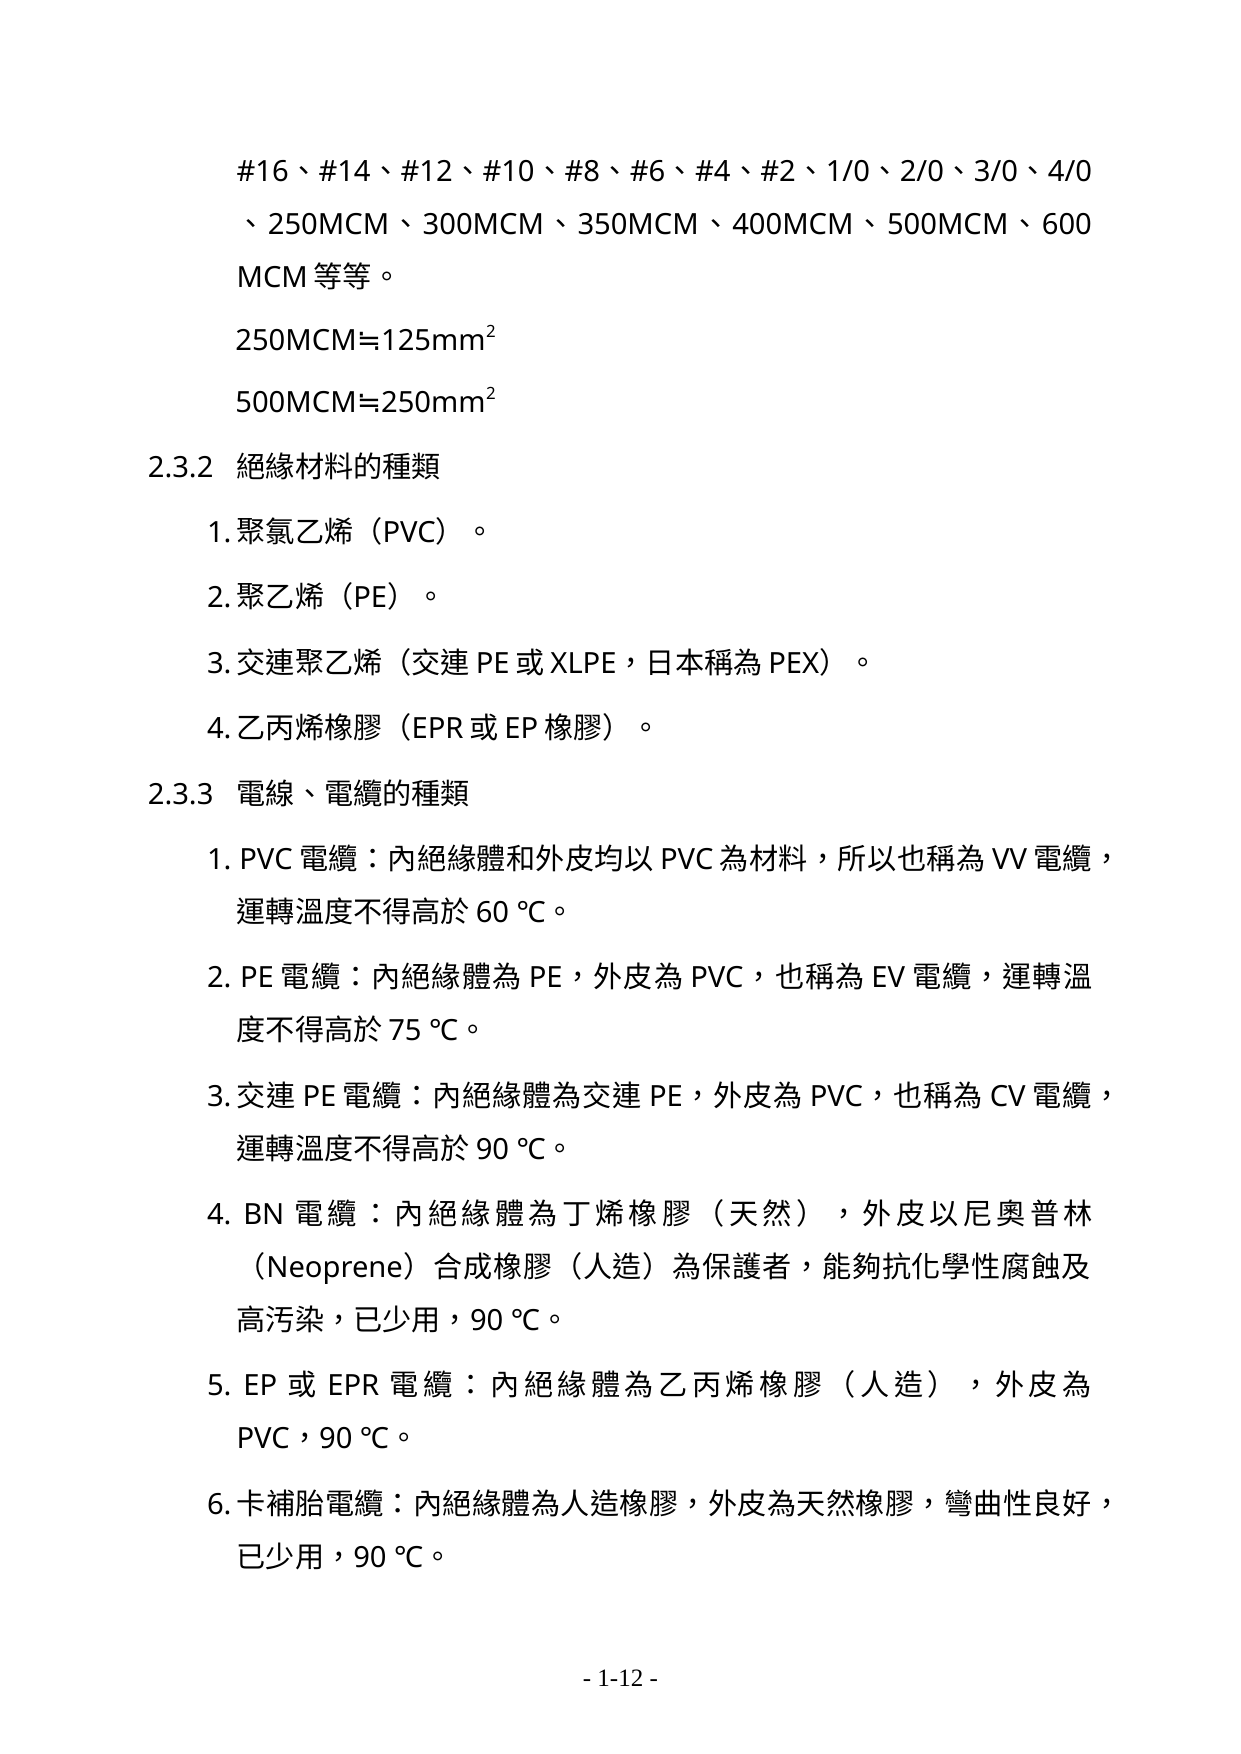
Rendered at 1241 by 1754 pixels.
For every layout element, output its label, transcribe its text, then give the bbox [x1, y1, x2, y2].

subtitle 4. BN電纜：內絕緣體為丁烯橡膠（天然），外皮以尼奧普林（Neoprene）合成橡膠（人造）為保護者，能夠抗化學性腐蝕及高汚染，已少用，90 ℃。 [207, 1191, 1092, 1339]
subtitle 2. PE電纜：內絕緣體為PE，外皮為PVC，也稱為EV電纜，運轉溫度不得高於75 ℃。 [207, 954, 1092, 1049]
subtitle 2.3.2 絕緣材料的種類 [148, 443, 1092, 486]
subtitle 1. PVC電纜：內絕緣體和外皮均以PVC為材料，所以也稱為VV電纜，運轉溫度不得高於60 ℃。 [207, 836, 1092, 931]
subtitle 6. 卡補胎電纜：內絕緣體為人造橡膠，外皮為天然橡膠，彎曲性良好，已少用，90 ℃。 [207, 1480, 1092, 1576]
subtitle 5. EP或EPR電纜：內絕緣體為乙丙烯橡膠（人造），外皮為PVC，90 ℃。 [207, 1362, 1092, 1457]
subtitle 2. 美國線規（AWG）：以0.001英吋的直徑稱為1密爾（mil），將直徑0.460英吋訂為00號（或4/0），直徑0.005英吋訂為36號，號數愈大導線愈細。直徑大於0.460英吋者，改以面積表示，稱為圓密爾（CM），4/0號之截面積為4602=211,600CM, 而截面積自250,000CM開始，每大一號則增加50,000CM，如300,000CM、350,000CM…等。由於CM單位較小，故有時以MCM表示（1MCM=1000CM），例如#16、#14、#12、#10、#8、#6、#4、#2、1/0、2/0、3/0、4/0、250MCM、300MCM、350MCM、400MCM、500MCM、600MCM等等。 [207, 148, 1092, 296]
text 500MCM≒250mm2 [235, 381, 1092, 421]
subtitle 2. 聚乙烯（PE）。 [207, 574, 1092, 616]
subtitle 2.3.3 電線、電纜的種類 [148, 770, 1092, 813]
subtitle 3. 交連聚乙烯（交連PE或XLPE，日本稱為PEX）。 [207, 639, 1092, 682]
subtitle 3. 交連PE電纜：內絕緣體為交連PE，外皮為PVC，也稱為CV電纜，運轉溫度不得高於90 ℃。 [207, 1072, 1092, 1168]
text 250MCM≒125mm2 [235, 319, 1092, 359]
subtitle 4. 乙丙烯橡膠（EPR或EP橡膠）。 [207, 705, 1092, 747]
subtitle 1. 聚氯乙烯（PVC）。 [207, 508, 1092, 551]
